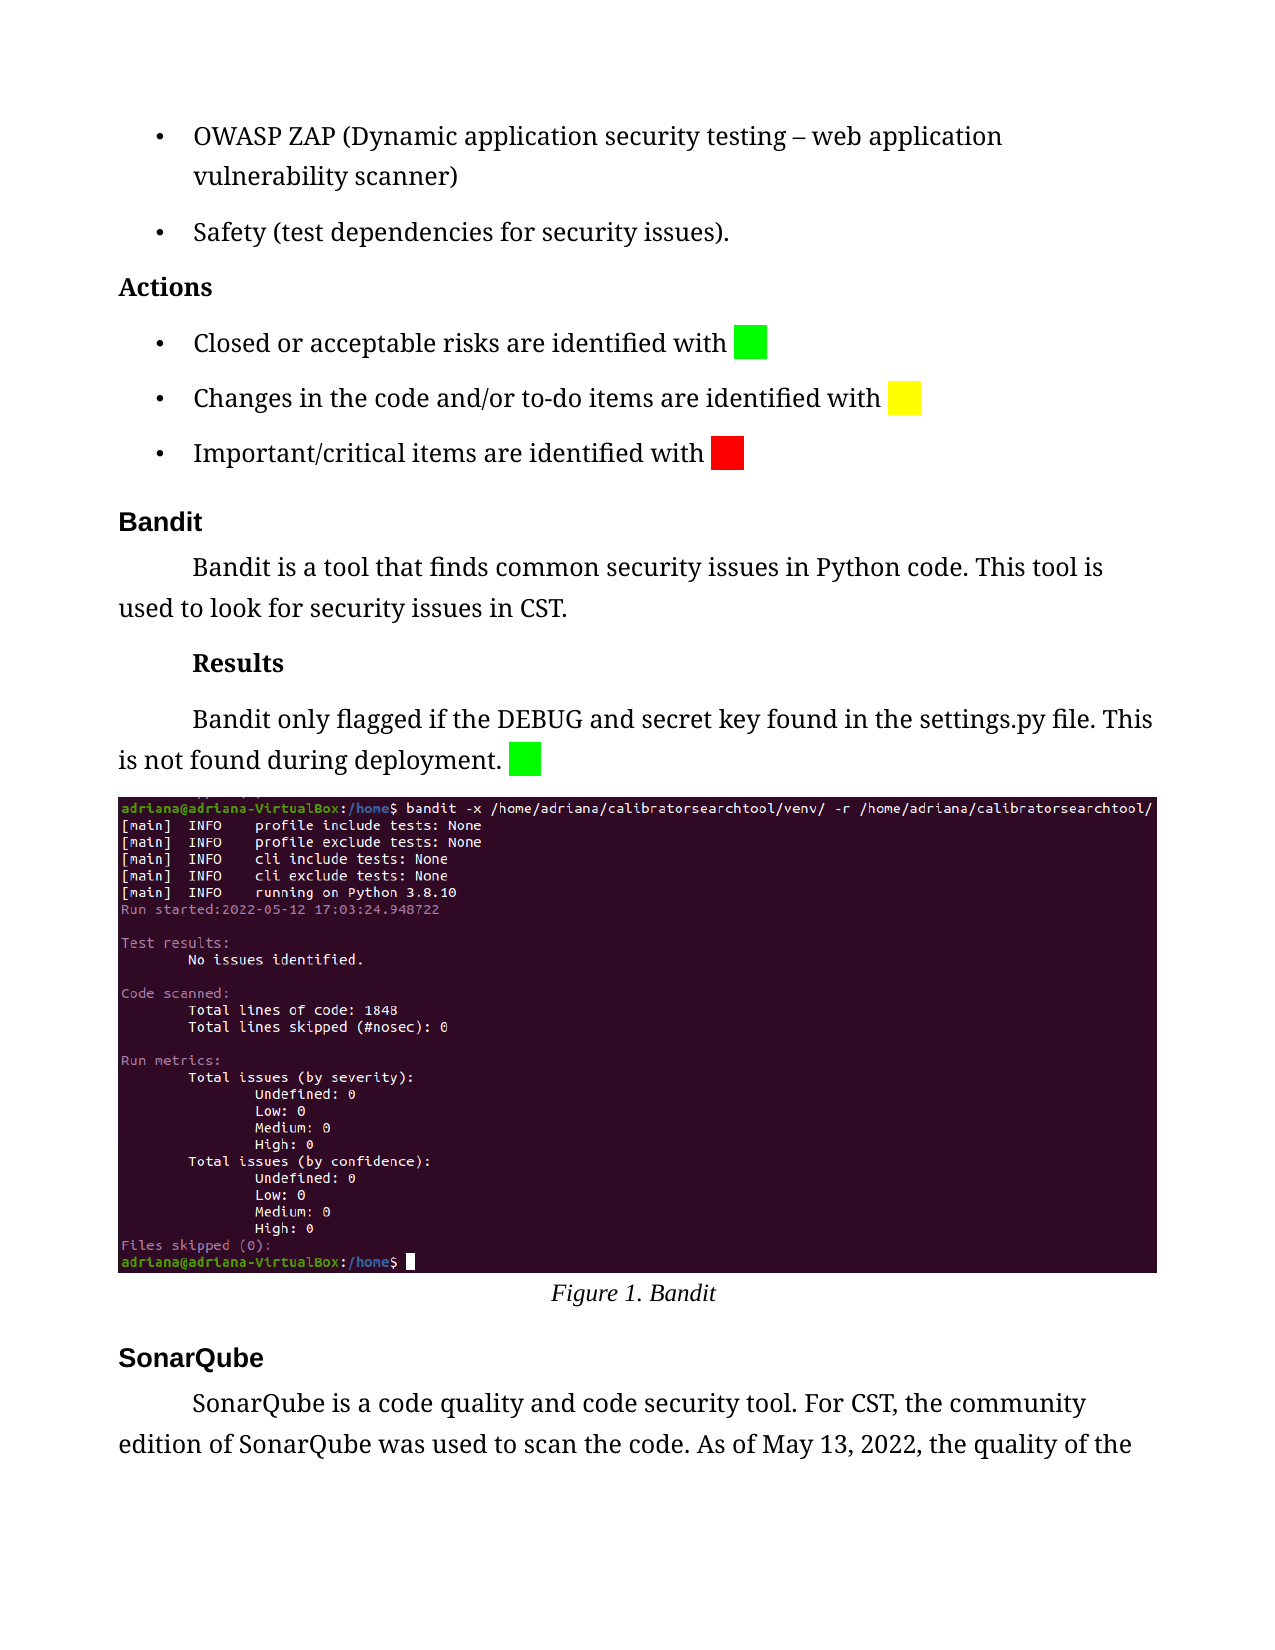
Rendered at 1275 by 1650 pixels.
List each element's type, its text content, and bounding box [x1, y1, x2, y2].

list Safety (test dependencies for security issues). [156, 214, 1157, 248]
list Changes in the code and/or to-do items are identified with [156, 381, 1157, 415]
list OWASP ZAP (Dynamic application security testing – web application vulnerability scanner) [156, 118, 1157, 193]
text SonarQube is a code quality and code security tool. For CST, the community edition of SonarQube was used to scan the code. As of May 13, 2022, the quality of the [118, 1386, 1157, 1461]
subtitle Bandit [118, 506, 1157, 537]
subtitle SonarQube [118, 1342, 1157, 1373]
text Bandit only flagged if the DEBUG and secret key found in the settings.py file. This is not found during deployment. [118, 701, 1157, 776]
list Important/critical items are identified with [156, 436, 1157, 470]
text Figure 1. Bandit [118, 1273, 1157, 1307]
list Closed or acceptable risks are identified with [156, 325, 1157, 359]
text Bandit is a tool that finds common security issues in Python code. This tool is used to look for security issues in CST. [118, 550, 1157, 625]
picture [118, 797, 1157, 1273]
text Results [118, 646, 1157, 680]
text Actions [118, 270, 1157, 304]
